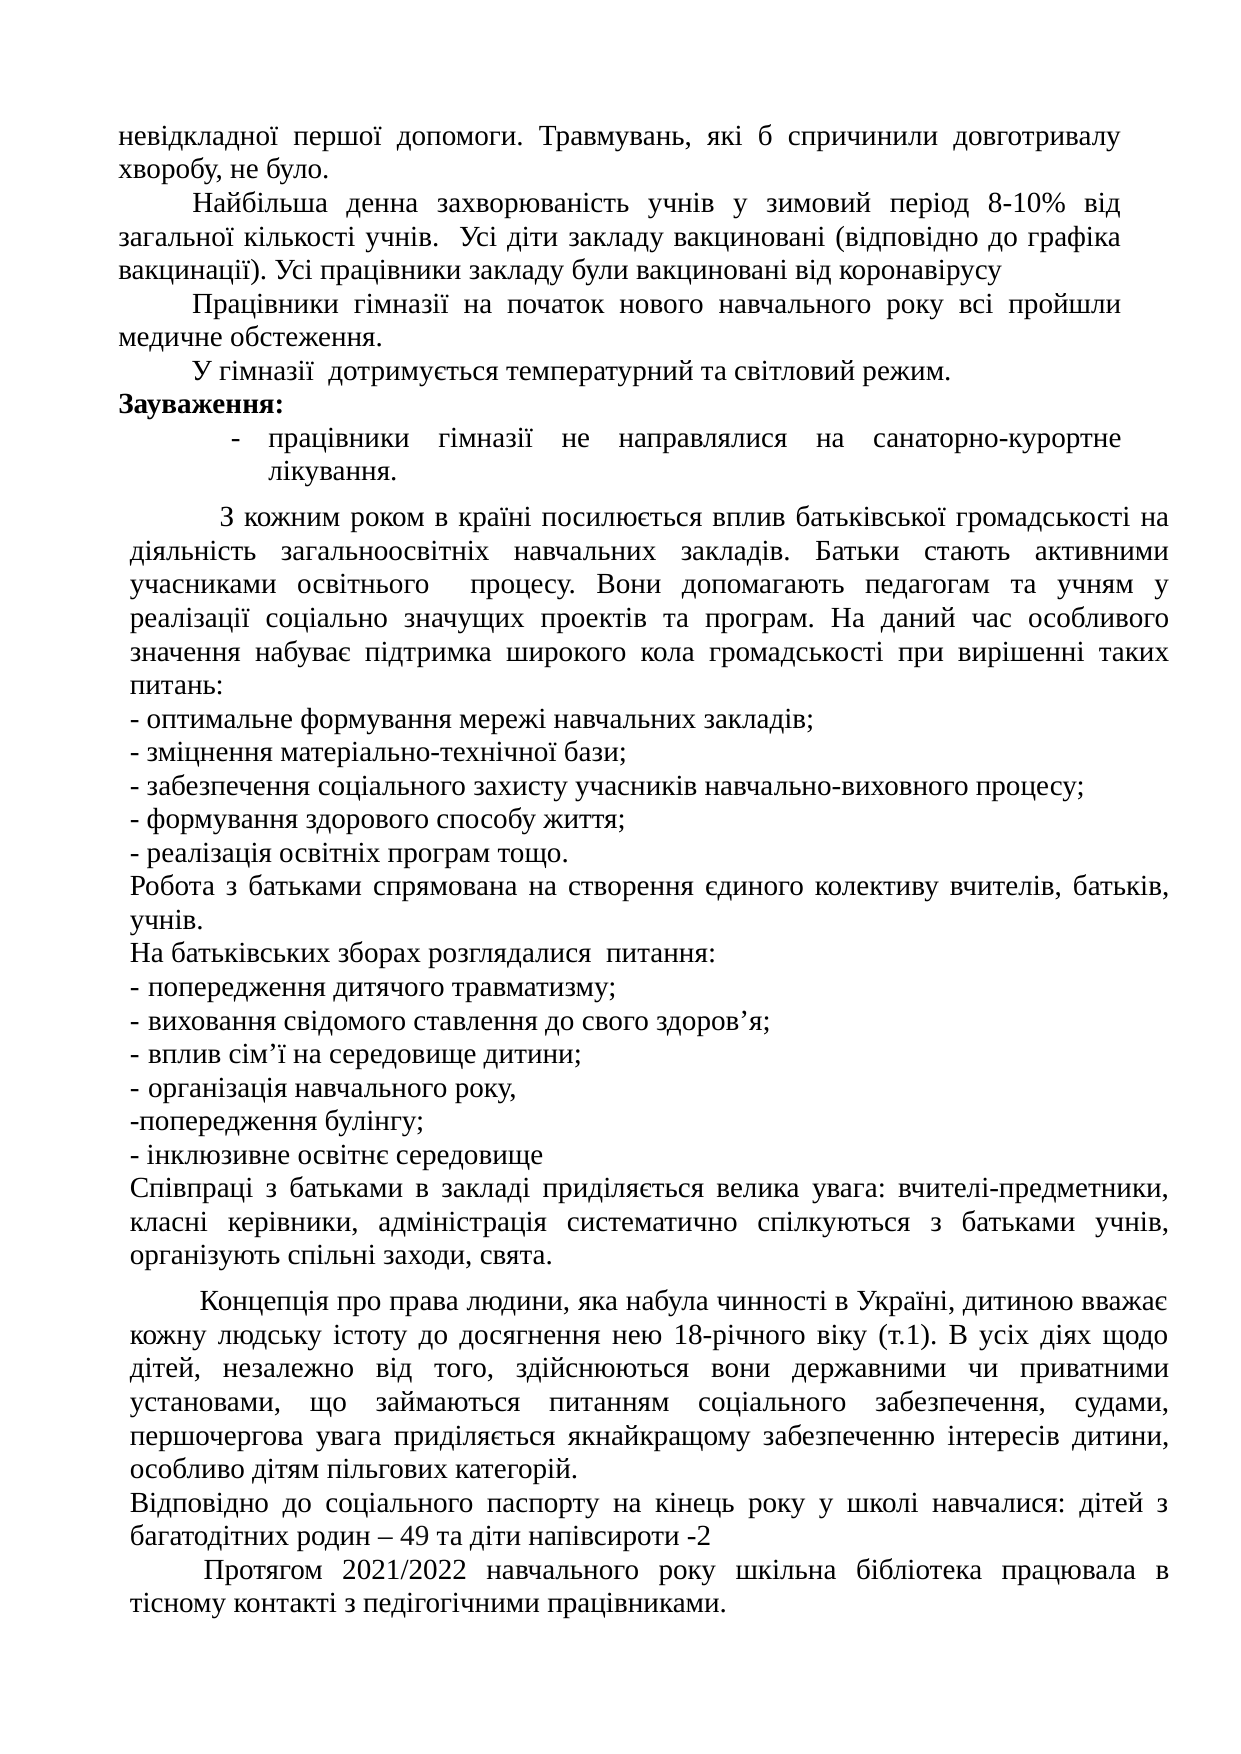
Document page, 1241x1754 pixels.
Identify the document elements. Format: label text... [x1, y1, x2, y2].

table_header З кожним роком в країні посилюється вплив батьківської громадськості на діяльність загальноосвітніх навчальних закладів. Батьки стають активними учасниками освітнього процесу. Вони допомагають педагогам та учням у реалізації соціально значущих проектів та програм. На даний час особливого значення набуває підтримка широкого кола громадськості при вирішенні таких питань: - оптимальне формування мережі навчальних закладів; - зміцнення матеріально-технічної бази; - забезпечення соціального захисту учасників навчально-виховного процесу; - формування здорового способу життя; - реалізація освітніх програм тощо. Робота з батьками спрямована на створення єдиного колективу вчителів, батьків, учнів. На батьківських зборах розглядалися питання: - попередження дитячого травматизму; - виховання свідомого ставлення до свого здоров’я; - вплив сім’ї на середовище дитини; - організація навчального року, -попередження булінгу; - інклюзивне освітнє середовище Співпраці з батьками в закладі приділяється велика увага: вчителі-предметники, класні керівники, адміністрація систематично спілкуються з батьками учнів, організують спільні заходи, свята. [118, 487, 1181, 1271]
text невідкладної першої допомоги. Травмувань, які б спричинили довготривалу хворобу, не було. [118, 118, 1122, 185]
list працівники гімназії не направлялися на санаторно-курортне лікування. [231, 420, 1122, 487]
text У гімназії дотримується температурний та світловий режим. [118, 353, 1122, 386]
text Працівники гімназії на початок нового навчального року всі пройшли медичне обстеження. [118, 286, 1122, 353]
text Зауваження: [118, 386, 1122, 420]
text Найбільша денна захворюваність учнів у зимовий період 8-10% від загальної кількості учнів. Усі діти закладу вакциновані (відповідно до графіка вакцинації). Усі працівники закладу були вакциновані від коронавірусу [118, 185, 1122, 286]
table_cell Концепція про права людини, яка набула чинності в Україні, дитиною вважає кожну людську істоту до досягнення нею 18-річного віку (т.1). В усіх діях щодо дітей, незалежно від того, здійснюються вони державними чи приватними установами, що займаються питанням соціального забезпечення, судами, першочергова увага приділяється якнайкращому забезпеченню інтересів дитини, особливо дітям пільгових категорій. Відповідно до соціального паспорту на кінець року у школі навчалися: дітей з багатодітних родин – 49 та діти напівсироти -2 Протягом 2021/2022 навчального року шкільна бібліотека працювала в тісному контакті з педігогічними працівниками. [118, 1271, 1181, 1619]
